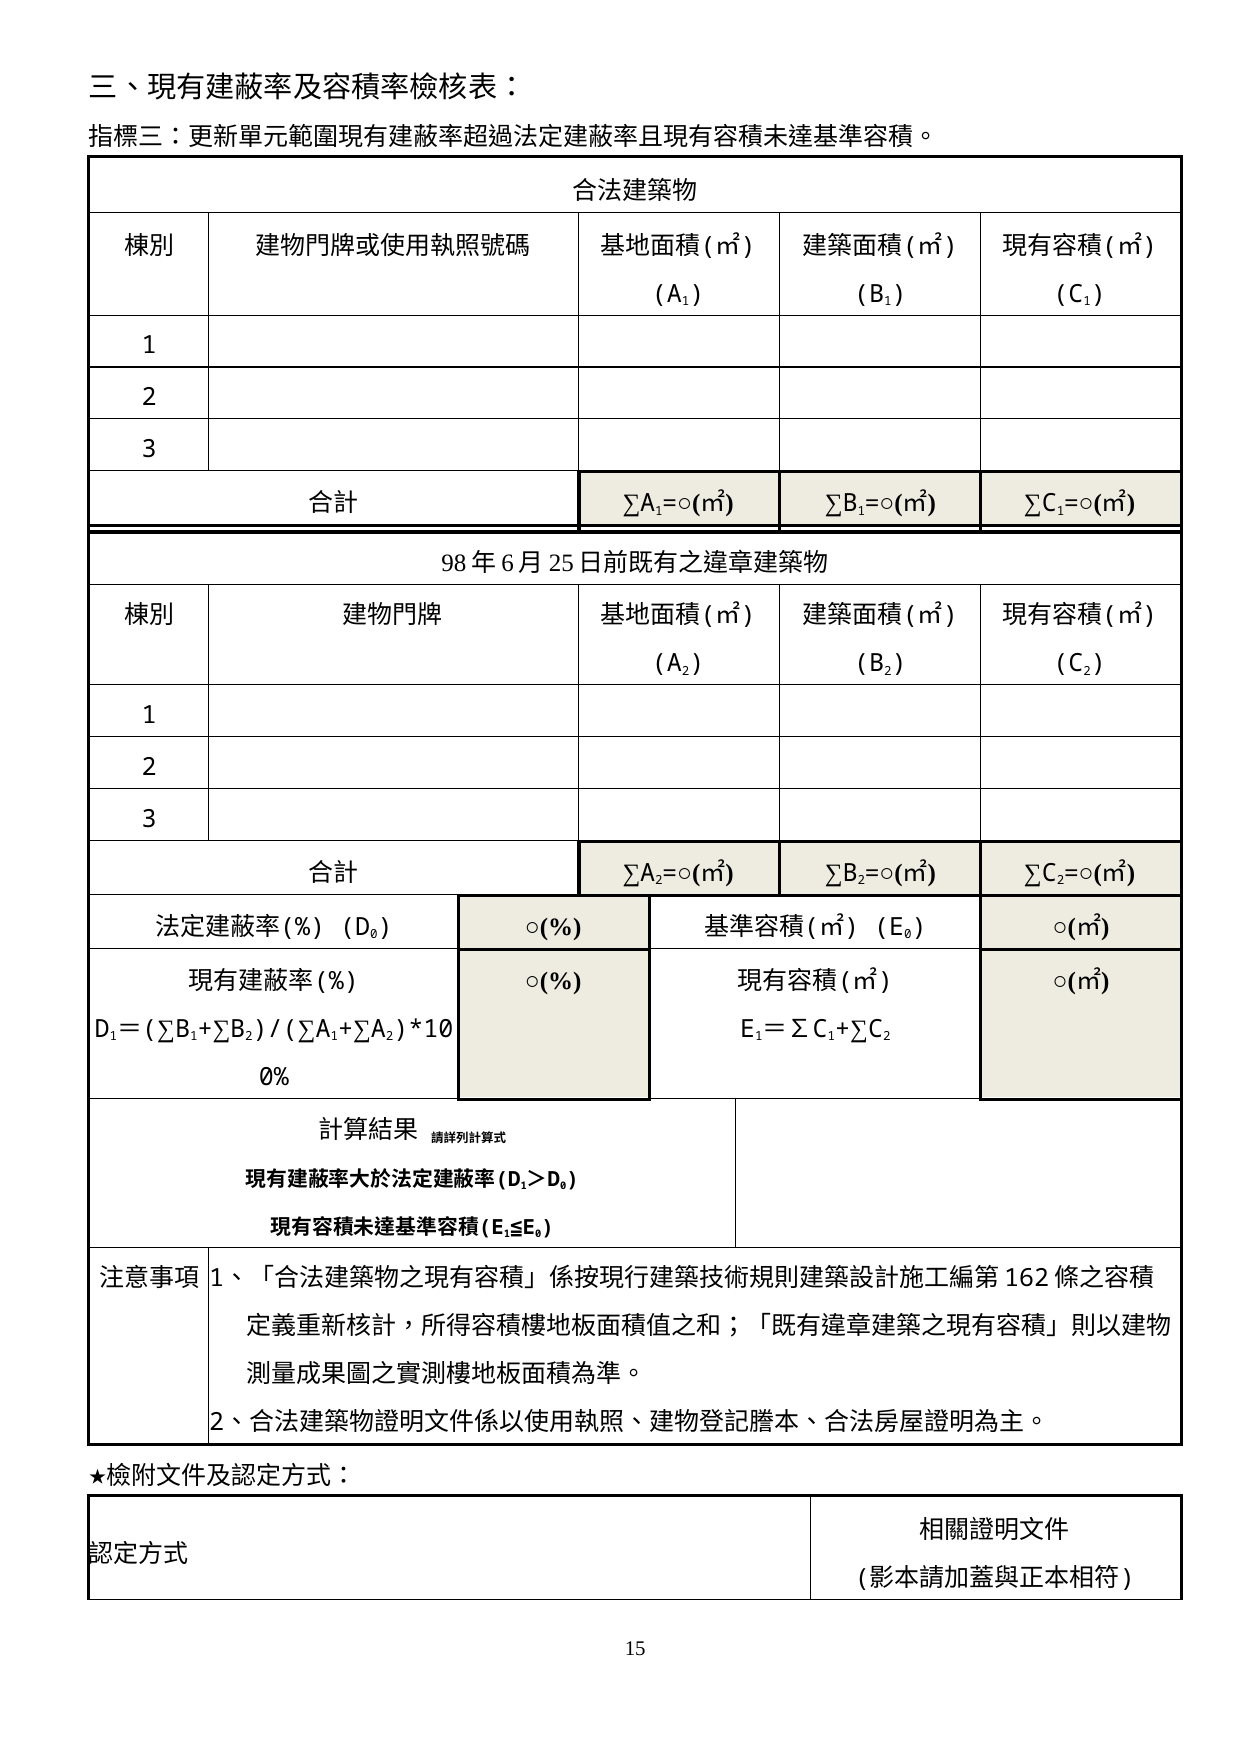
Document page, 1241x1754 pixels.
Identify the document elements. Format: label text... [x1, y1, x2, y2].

table_cell ∑B1=○(㎡) [781, 473, 979, 524]
table_cell ∑C2=○(㎡) [982, 843, 1180, 894]
table_cell 98年6月25日前既有之違章建築物 [90, 534, 1180, 584]
table_cell 合計 [90, 841, 577, 894]
table_cell 建築面積(㎡) (B1) [780, 213, 980, 314]
table_cell 1、「合法建築物之現有容積」係按現行建築技術規則建築設計施工編第162條之容積定義重新核計，所得容積樓地板面積值之和；「既有違章建築之現有容積」則以建物測量成果圖之實測樓地板面積為準。 2、合法建築物證明文件係以使用執照、建物登記謄本、合法房屋證明為主。 [209, 1248, 1180, 1443]
table_cell 1 [90, 316, 208, 366]
table_cell ○(%) [460, 897, 648, 948]
table_cell [209, 419, 578, 470]
table_cell 棟別 [90, 213, 208, 314]
table_header 認定方式 [90, 1497, 810, 1599]
table_cell 基地面積(㎡) (A1) [579, 213, 779, 314]
table_cell 計算結果 請詳列計算式 現有建蔽率大於法定建蔽率(D1＞D0) 現有容積未達基準容積(E1≦E0) [90, 1099, 735, 1247]
table_cell 基準容積(㎡) (E0) [651, 897, 979, 948]
table_cell [981, 789, 1180, 840]
table_cell 現有容積(㎡) E1＝∑C1+∑C2 [651, 949, 979, 1097]
table_cell [780, 368, 980, 418]
table_cell [736, 1099, 1180, 1247]
table_cell [209, 737, 578, 788]
table_cell ○(㎡) [982, 897, 1180, 948]
table_cell [579, 685, 779, 736]
table_cell [780, 316, 980, 366]
table_cell 基地面積(㎡) (A2) [579, 585, 779, 684]
table_cell [981, 685, 1180, 736]
table_cell [579, 368, 779, 418]
table_cell 建築面積(㎡) (B2) [780, 585, 980, 684]
table_cell [780, 685, 980, 736]
table_cell 2 [90, 737, 208, 788]
table_cell ∑A1=○(㎡) [581, 473, 778, 524]
table_cell ∑A2=○(㎡) [581, 843, 778, 894]
table_cell 建物門牌 [209, 585, 578, 684]
table_cell 現有建蔽率(%) D1＝(∑B1+∑B2)/(∑A1+∑A2)*100% [90, 949, 457, 1097]
text 三、現有建蔽率及容積率檢核表： [89, 59, 1181, 107]
table_cell [981, 316, 1180, 366]
table_cell [209, 685, 578, 736]
table_cell [209, 368, 578, 418]
table_cell [780, 737, 980, 788]
table_cell [579, 419, 779, 470]
table_cell [579, 316, 779, 366]
table_cell [780, 789, 980, 840]
table_cell [981, 737, 1180, 788]
table_cell 建物門牌或使用執照號碼 [209, 213, 578, 314]
table_header 相關證明文件 (影本請加蓋與正本相符) [811, 1497, 1180, 1599]
table_cell ∑B2=○(㎡) [781, 843, 979, 894]
text 指標三：更新單元範圍現有建蔽率超過法定建蔽率且現有容積未達基準容積。 [89, 107, 1181, 155]
table_cell 3 [90, 419, 208, 470]
table_cell [780, 419, 980, 470]
table_cell 法定建蔽率(%) (D0) [90, 895, 457, 948]
table_cell 棟別 [90, 585, 208, 684]
table_cell ○(%) [460, 951, 648, 1097]
table_cell [209, 789, 578, 840]
table_cell 注意事項 [90, 1248, 208, 1443]
table_cell [981, 368, 1180, 418]
table_cell 合計 [90, 471, 577, 524]
table_cell [579, 737, 779, 788]
table_cell 現有容積(㎡) (C1) [981, 213, 1180, 314]
table_cell [981, 419, 1180, 470]
table_cell 3 [90, 789, 208, 840]
table_cell ∑C1=○(㎡) [982, 473, 1180, 524]
table_cell [579, 789, 779, 840]
text ★檢附文件及認定方式： [89, 1446, 1181, 1494]
table_cell 2 [90, 368, 208, 418]
table_cell 現有容積(㎡) (C2) [981, 585, 1180, 684]
table_cell 1 [90, 685, 208, 736]
table_cell [209, 316, 578, 366]
table_cell ○(㎡) [982, 951, 1180, 1097]
table_header 合法建築物 [90, 158, 1180, 212]
